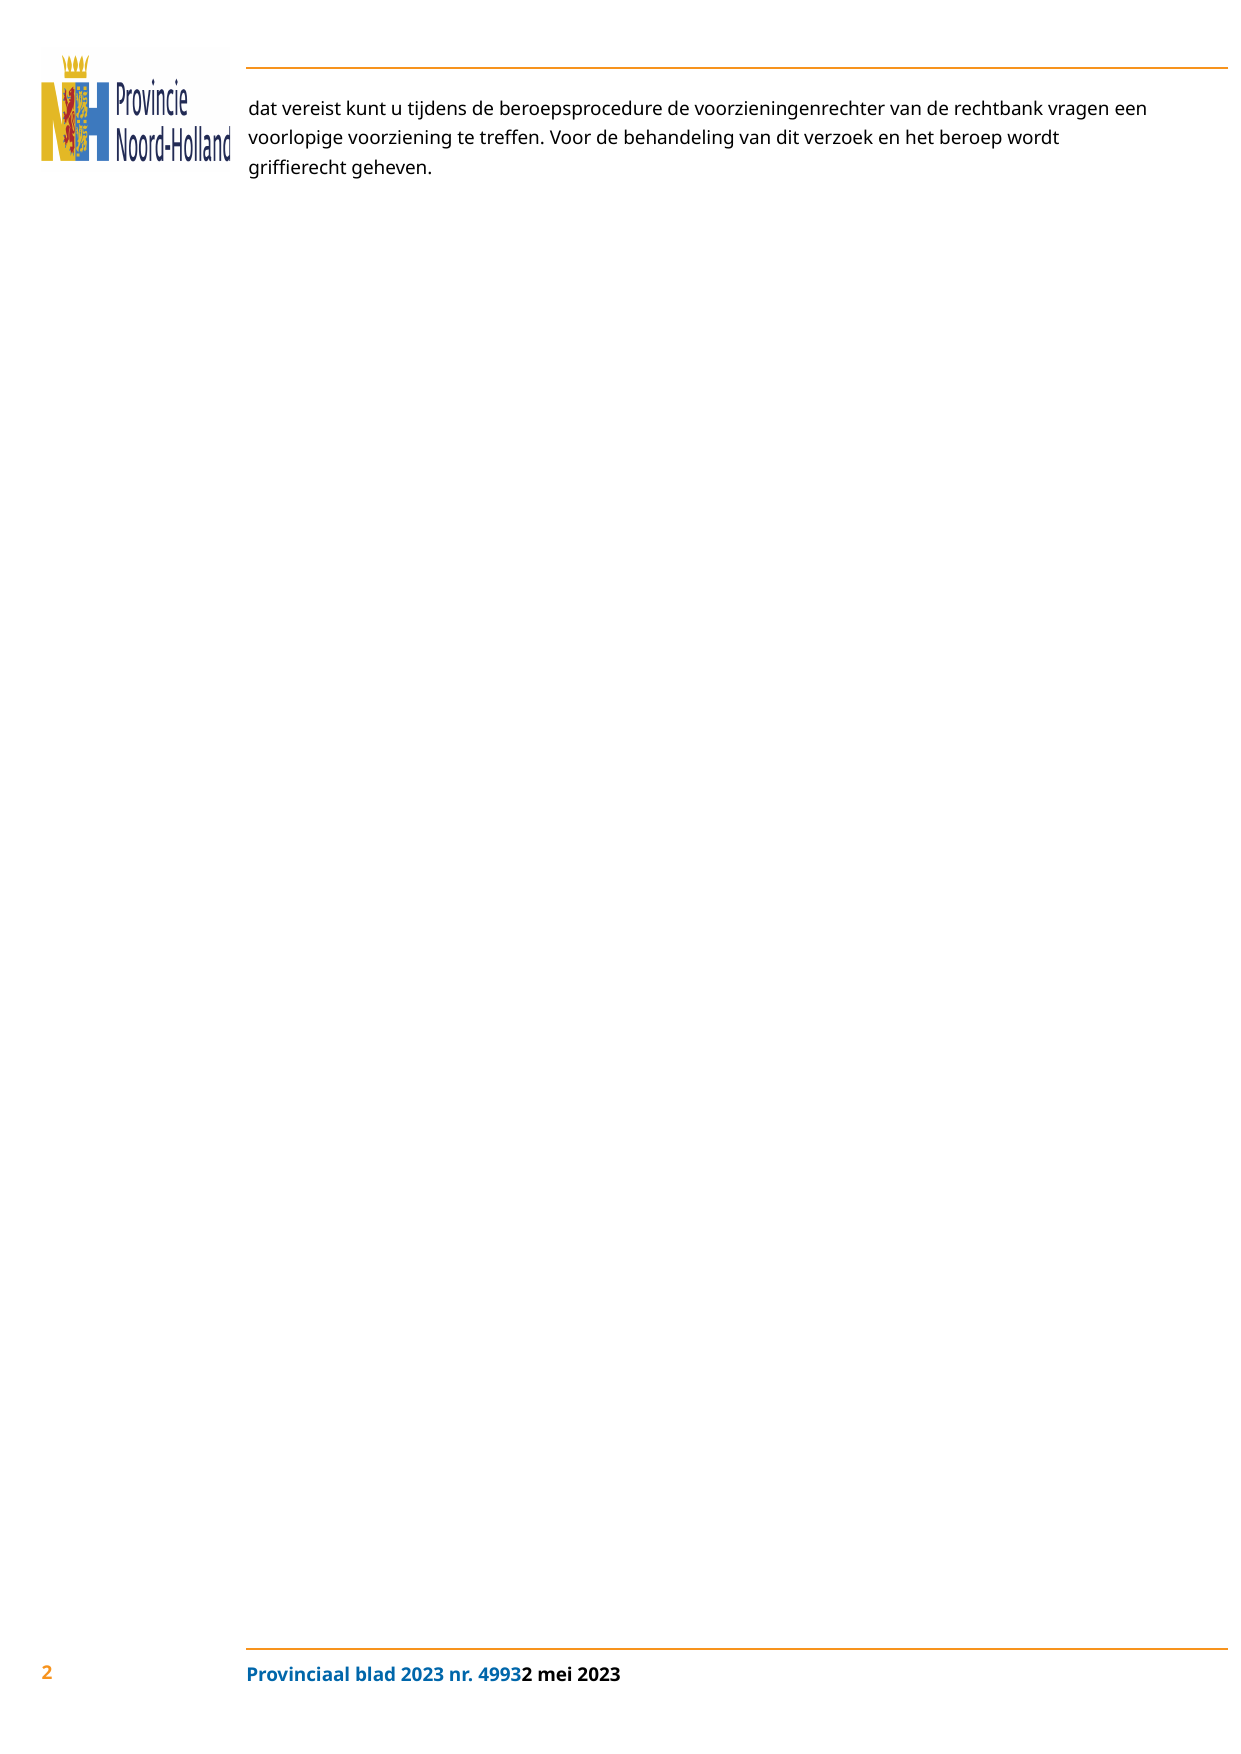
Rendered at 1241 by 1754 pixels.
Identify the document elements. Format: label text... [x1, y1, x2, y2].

text dat vereist kunt u tijdens de beroepsprocedure de voorzieningenrechter van de rechtbank vragen een voorlopige voorziening te treffen. Voor de behandeling van dit verzoek en het beroep wordt griffierecht geheven. [248, 95, 1152, 180]
picture [41, 47, 231, 172]
